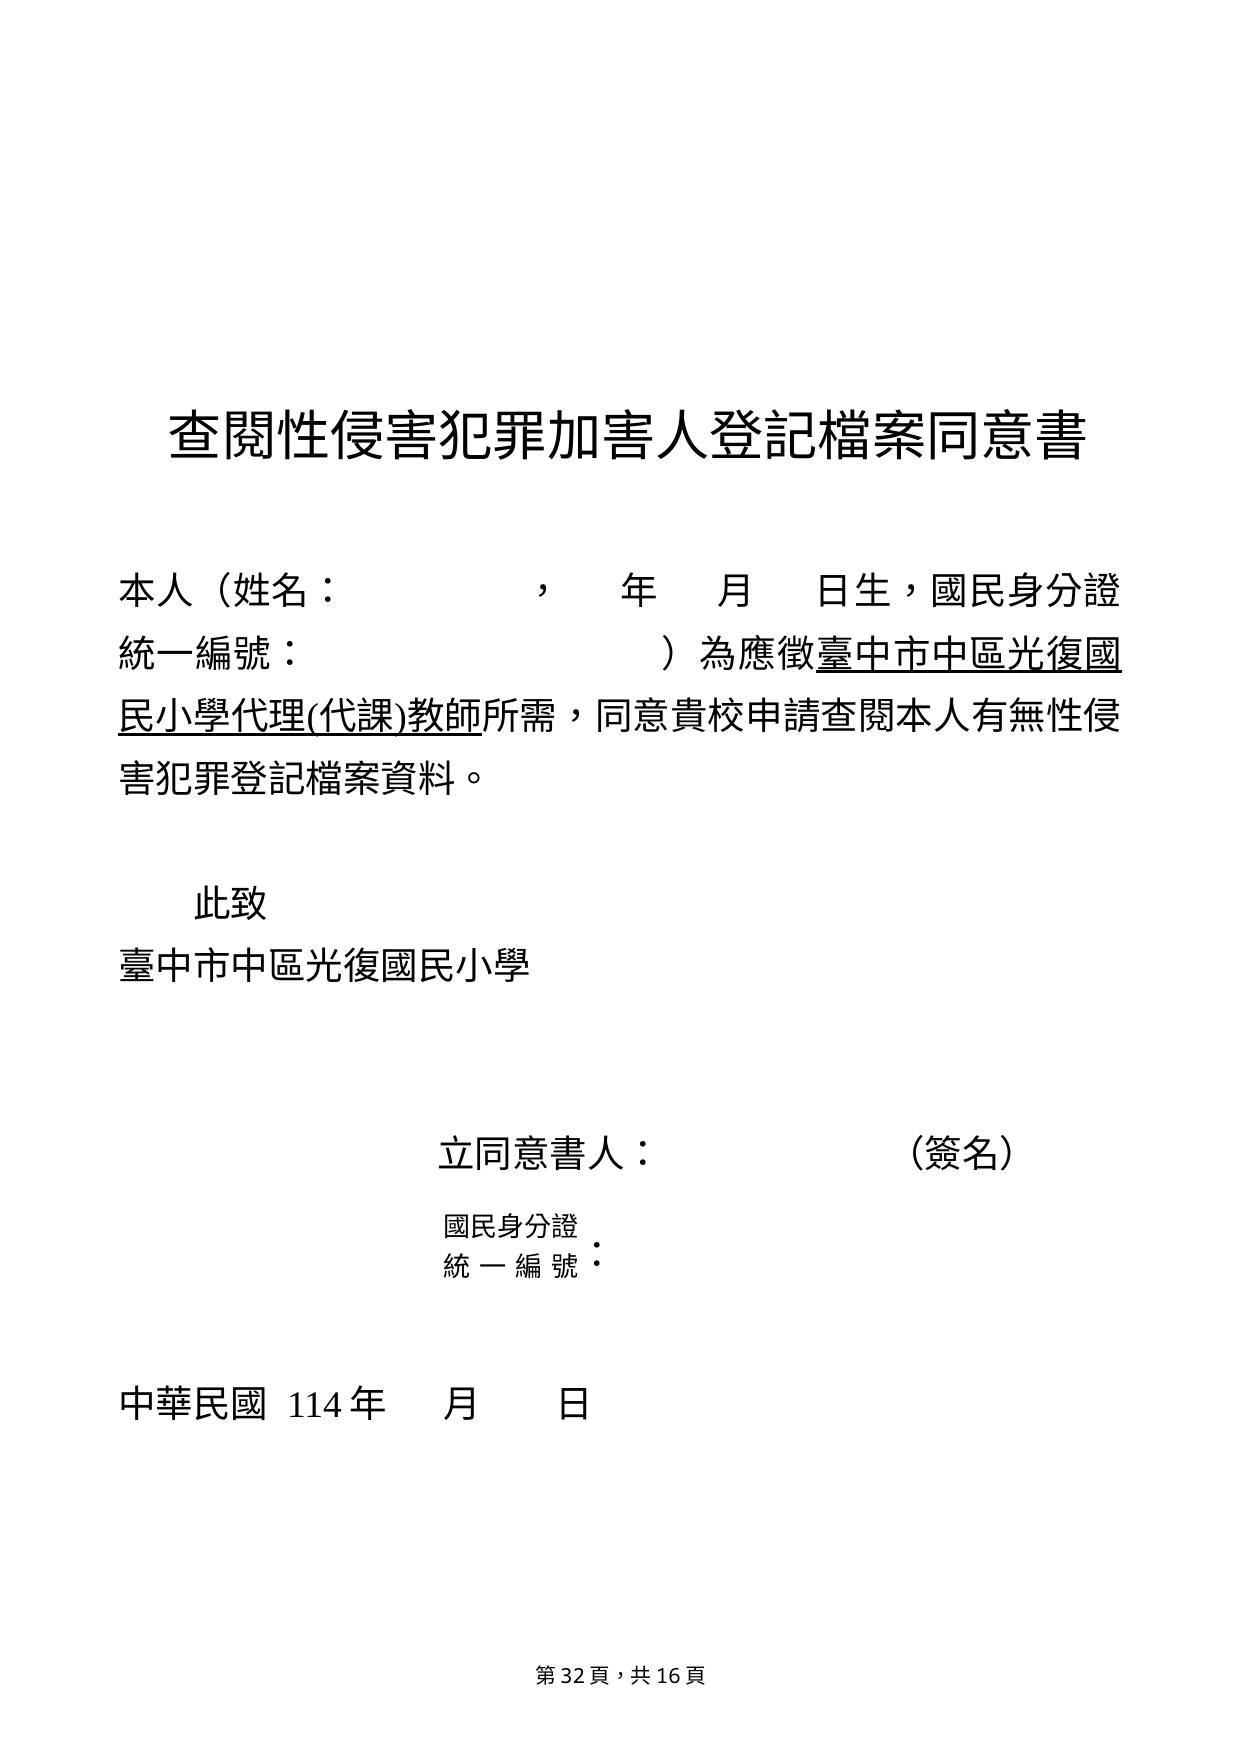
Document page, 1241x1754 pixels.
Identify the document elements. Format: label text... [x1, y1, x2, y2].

text 查閱性侵害犯罪加害人登記檔案同意書 [118, 359, 1138, 484]
text 此致 [118, 859, 1122, 922]
text 本人（姓名： ， 年 月 日生，國民身分證統一編號： ）為應徵臺中市中區光復國民小學代理(代課)教師所需，同意貴校申請查閱本人有無性侵害犯罪登記檔案資料。 [118, 547, 1122, 797]
text 中華民國 114年 月 日 [118, 1359, 1122, 1422]
text 臺中市中區光復國民小學 [118, 922, 1122, 984]
text 國民身分證統一編號： [118, 1172, 1122, 1297]
text 立同意書人： （簽名） [118, 1109, 1122, 1172]
